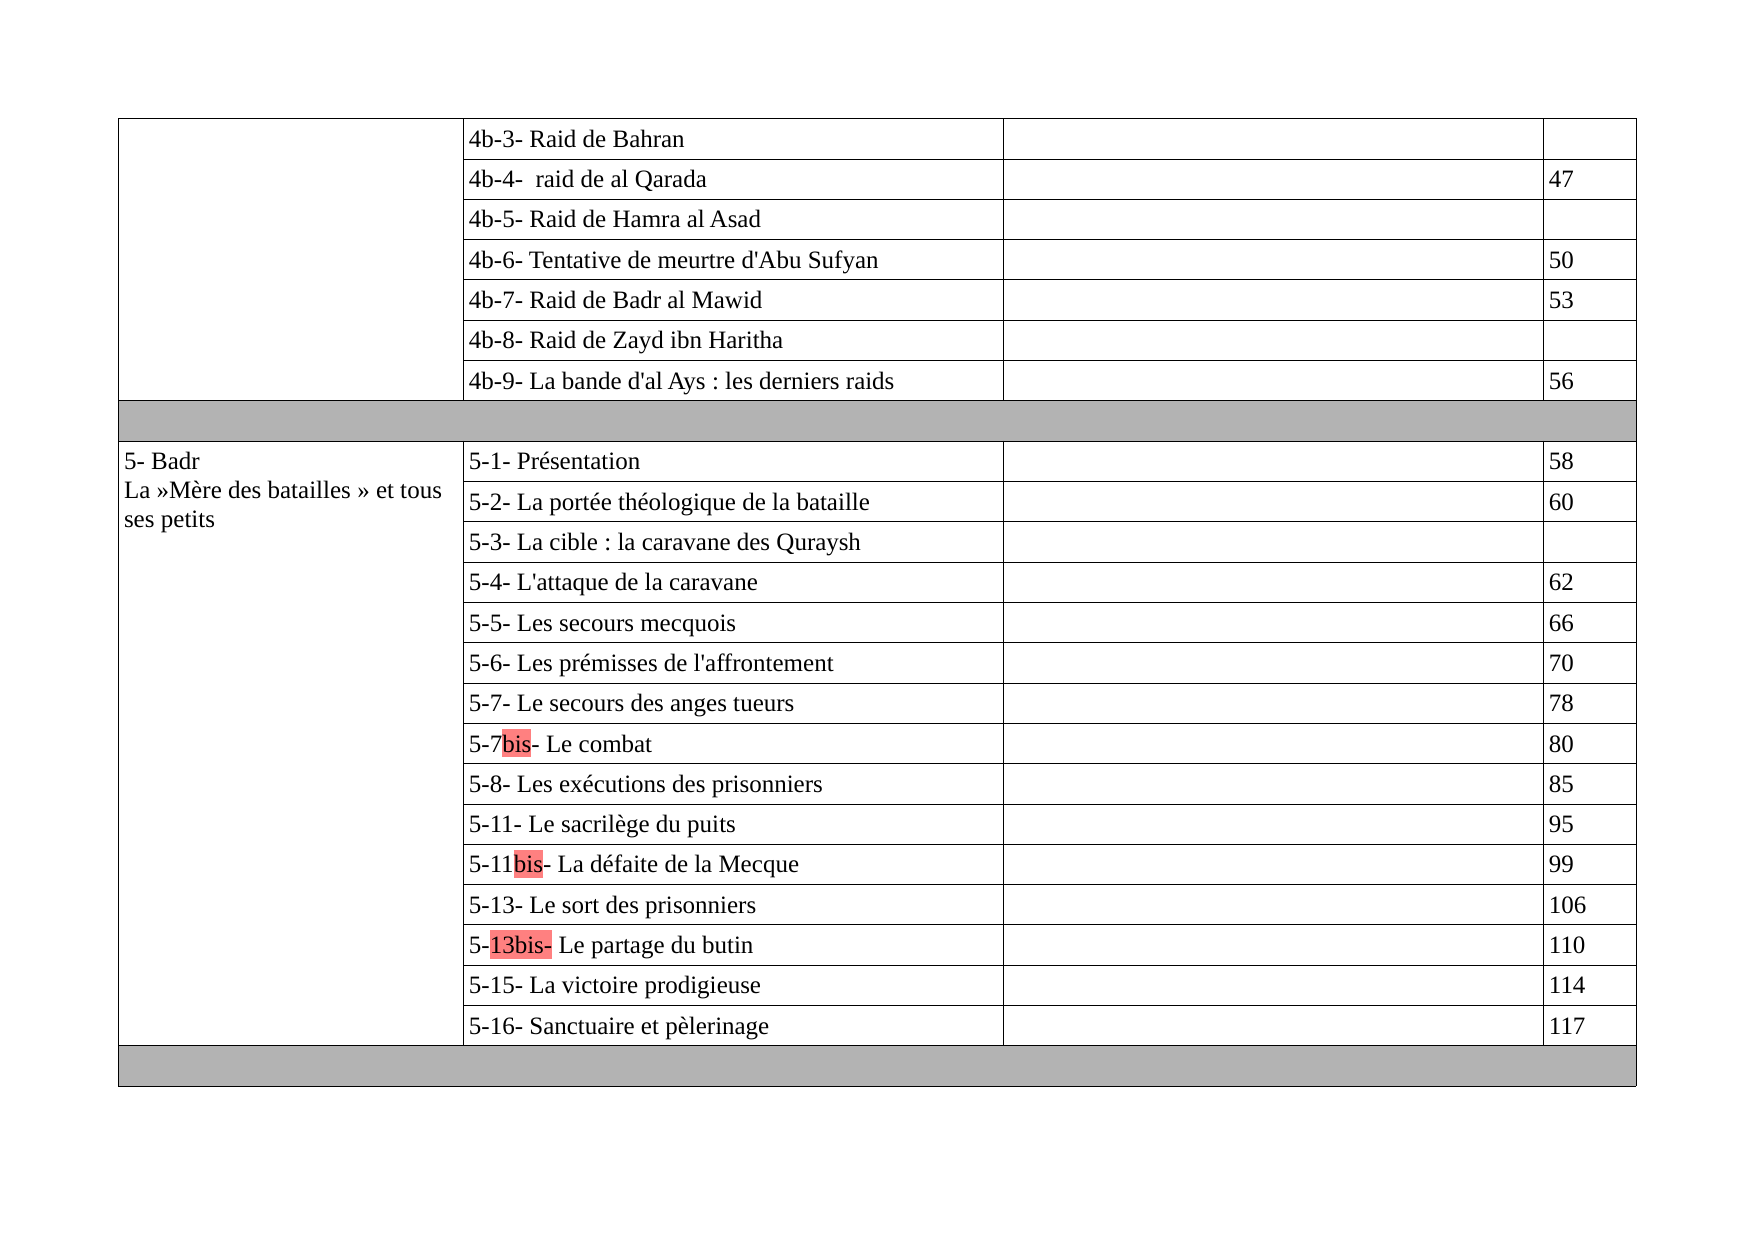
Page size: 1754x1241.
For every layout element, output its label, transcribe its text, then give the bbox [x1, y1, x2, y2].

table_cell 99 [1544, 845, 1636, 884]
table_cell 5-6- Les prémisses de l'affrontement [464, 643, 1003, 682]
table_cell 62 [1544, 563, 1636, 602]
table_cell [1004, 764, 1543, 803]
table_cell [1004, 482, 1543, 521]
table_cell [1544, 522, 1636, 562]
table_cell 5-7bis- Le combat [464, 724, 1003, 763]
table_cell [1004, 280, 1543, 320]
table_cell 5-3- La cible : la caravane des Quraysh [464, 522, 1003, 562]
table_cell 5-4- L'attaque de la caravane [464, 563, 1003, 602]
table_cell 5- Badr La »Mère des batailles » et tous ses petits [119, 442, 463, 1045]
table_cell 4b-4- raid de al Qarada [464, 160, 1003, 199]
table_cell [1004, 200, 1543, 239]
table_cell [1544, 200, 1636, 239]
table_cell [1004, 240, 1543, 279]
table_cell 5-11- Le sacrilège du puits [464, 805, 1003, 844]
table_cell 5-13- Le sort des prisonniers [464, 885, 1003, 924]
table_cell 78 [1544, 684, 1636, 723]
table_cell [1004, 361, 1543, 400]
table_cell 5-1- Présentation [464, 442, 1003, 481]
table_cell 5-8- Les exécutions des prisonniers [464, 764, 1003, 803]
table_cell [1004, 925, 1543, 965]
table_cell 53 [1544, 280, 1636, 320]
table_cell 80 [1544, 724, 1636, 763]
table_cell 106 [1544, 885, 1636, 924]
table_cell 5-15- La victoire prodigieuse [464, 966, 1003, 1005]
table_cell 4b-6- Tentative de meurtre d'Abu Sufyan [464, 240, 1003, 279]
table_cell [1004, 603, 1543, 642]
table_cell [1004, 805, 1543, 844]
table_cell 4b-5- Raid de Hamra al Asad [464, 200, 1003, 239]
table_cell 5-7- Le secours des anges tueurs [464, 684, 1003, 723]
table_cell 4b-3- Raid de Bahran [464, 119, 1003, 158]
table_cell 5-13bis- Le partage du butin [464, 925, 1003, 965]
table_cell [1004, 522, 1543, 562]
table_cell 58 [1544, 442, 1636, 481]
table_cell [1004, 442, 1543, 481]
table_cell 117 [1544, 1006, 1636, 1045]
table_cell 5-11bis- La défaite de la Mecque [464, 845, 1003, 884]
table_cell [1004, 563, 1543, 602]
table_cell 66 [1544, 603, 1636, 642]
table_cell [1004, 684, 1543, 723]
table_cell [1004, 724, 1543, 763]
table_cell 5-2- La portée théologique de la bataille [464, 482, 1003, 521]
table_cell 114 [1544, 966, 1636, 1005]
table_cell 47 [1544, 160, 1636, 199]
table_cell [119, 401, 1636, 441]
table_cell 4b-7- Raid de Badr al Mawid [464, 280, 1003, 320]
table_cell [1004, 643, 1543, 682]
table_cell 4b-8- Raid de Zayd ibn Haritha [464, 321, 1003, 360]
table_cell [119, 119, 463, 400]
table_cell [1004, 160, 1543, 199]
table_cell 50 [1544, 240, 1636, 279]
table_cell [1004, 966, 1543, 1005]
table_cell 85 [1544, 764, 1636, 803]
table_cell 70 [1544, 643, 1636, 682]
table_cell [1544, 119, 1636, 158]
table_cell [1004, 845, 1543, 884]
table_cell 110 [1544, 925, 1636, 965]
table_cell 56 [1544, 361, 1636, 400]
table_cell [1004, 1006, 1543, 1045]
table_cell 60 [1544, 482, 1636, 521]
table_cell [1004, 119, 1543, 158]
table_cell 4b-9- La bande d'al Ays : les derniers raids [464, 361, 1003, 400]
table_cell [1544, 321, 1636, 360]
table_cell 95 [1544, 805, 1636, 844]
table_cell [1004, 321, 1543, 360]
table_cell 5-16- Sanctuaire et pèlerinage [464, 1006, 1003, 1045]
table_cell [119, 1046, 1636, 1086]
table_cell [1004, 885, 1543, 924]
table_cell 5-5- Les secours mecquois [464, 603, 1003, 642]
